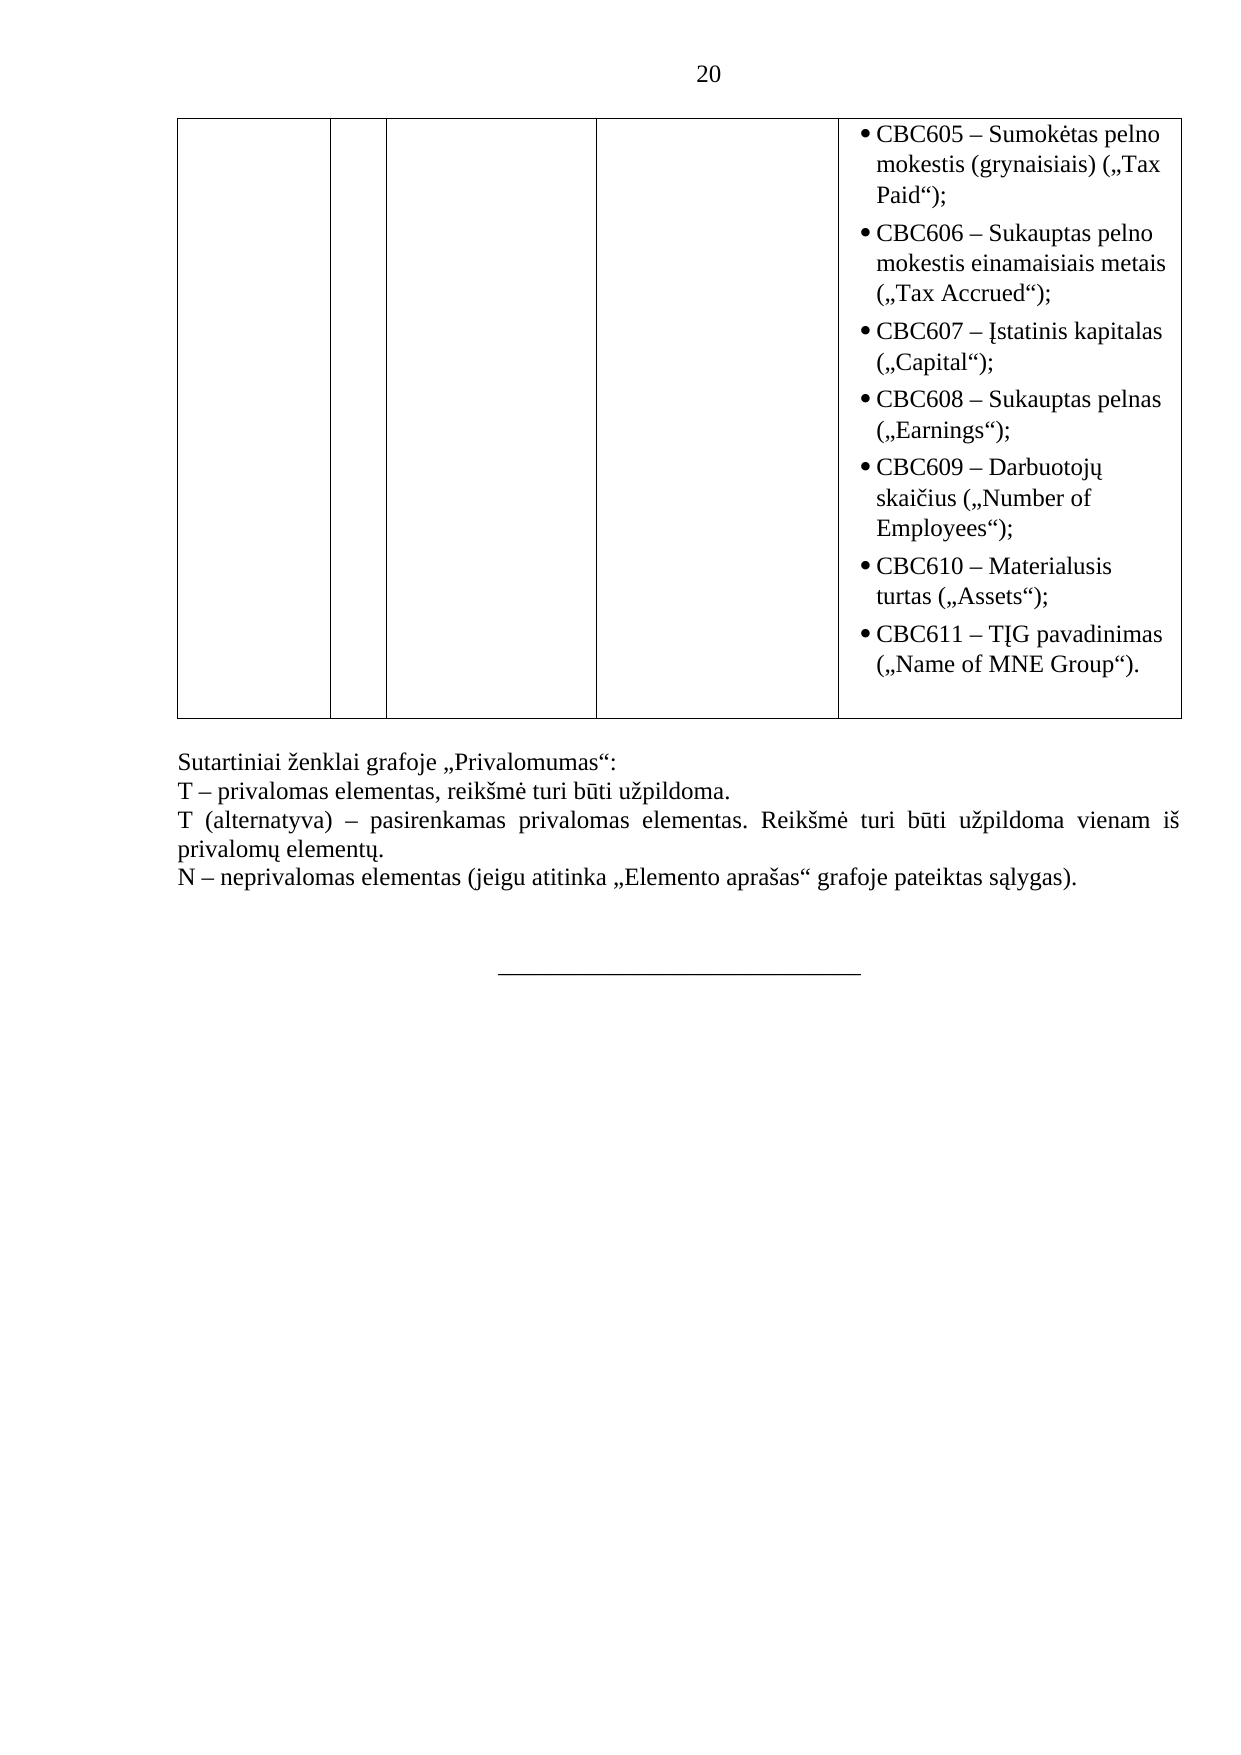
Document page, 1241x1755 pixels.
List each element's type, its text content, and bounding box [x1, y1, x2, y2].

text T (alternatyva) – pasirenkamas privalomas elementas. Reikšmė turi būti užpildoma vienam iš privalomų elementų. [177, 805, 1181, 862]
text _____________________________ [177, 949, 1181, 977]
table_cell [597, 119, 838, 718]
table_cell  CBC605 – Sumokėtas pelno mokestis (grynaisiais) („Tax Paid“);  CBC606 – Sukauptas pelno mokestis einamaisiais metais („Tax Accrued“);  CBC607 – Įstatinis kapitalas („Capital“);  CBC608 – Sukauptas pelnas („Earnings“);  CBC609 – Darbuotojų skaičius („Number of Employees“);  CBC610 – Materialusis turtas („Assets“);  CBC611 – TĮG pavadinimas („Name of MNE Group“). [839, 119, 1181, 718]
text N – neprivalomas elementas (jeigu atitinka „Elemento aprašas“ grafoje pateiktas sąlygas). [177, 862, 1181, 891]
text T – privalomas elementas, reikšmė turi būti užpildoma. [177, 776, 1181, 805]
table_cell [331, 119, 386, 718]
table_cell [178, 119, 330, 718]
table_cell [387, 119, 596, 718]
text Sutartiniai ženklai grafoje „Privalomumas“: [177, 747, 1181, 776]
